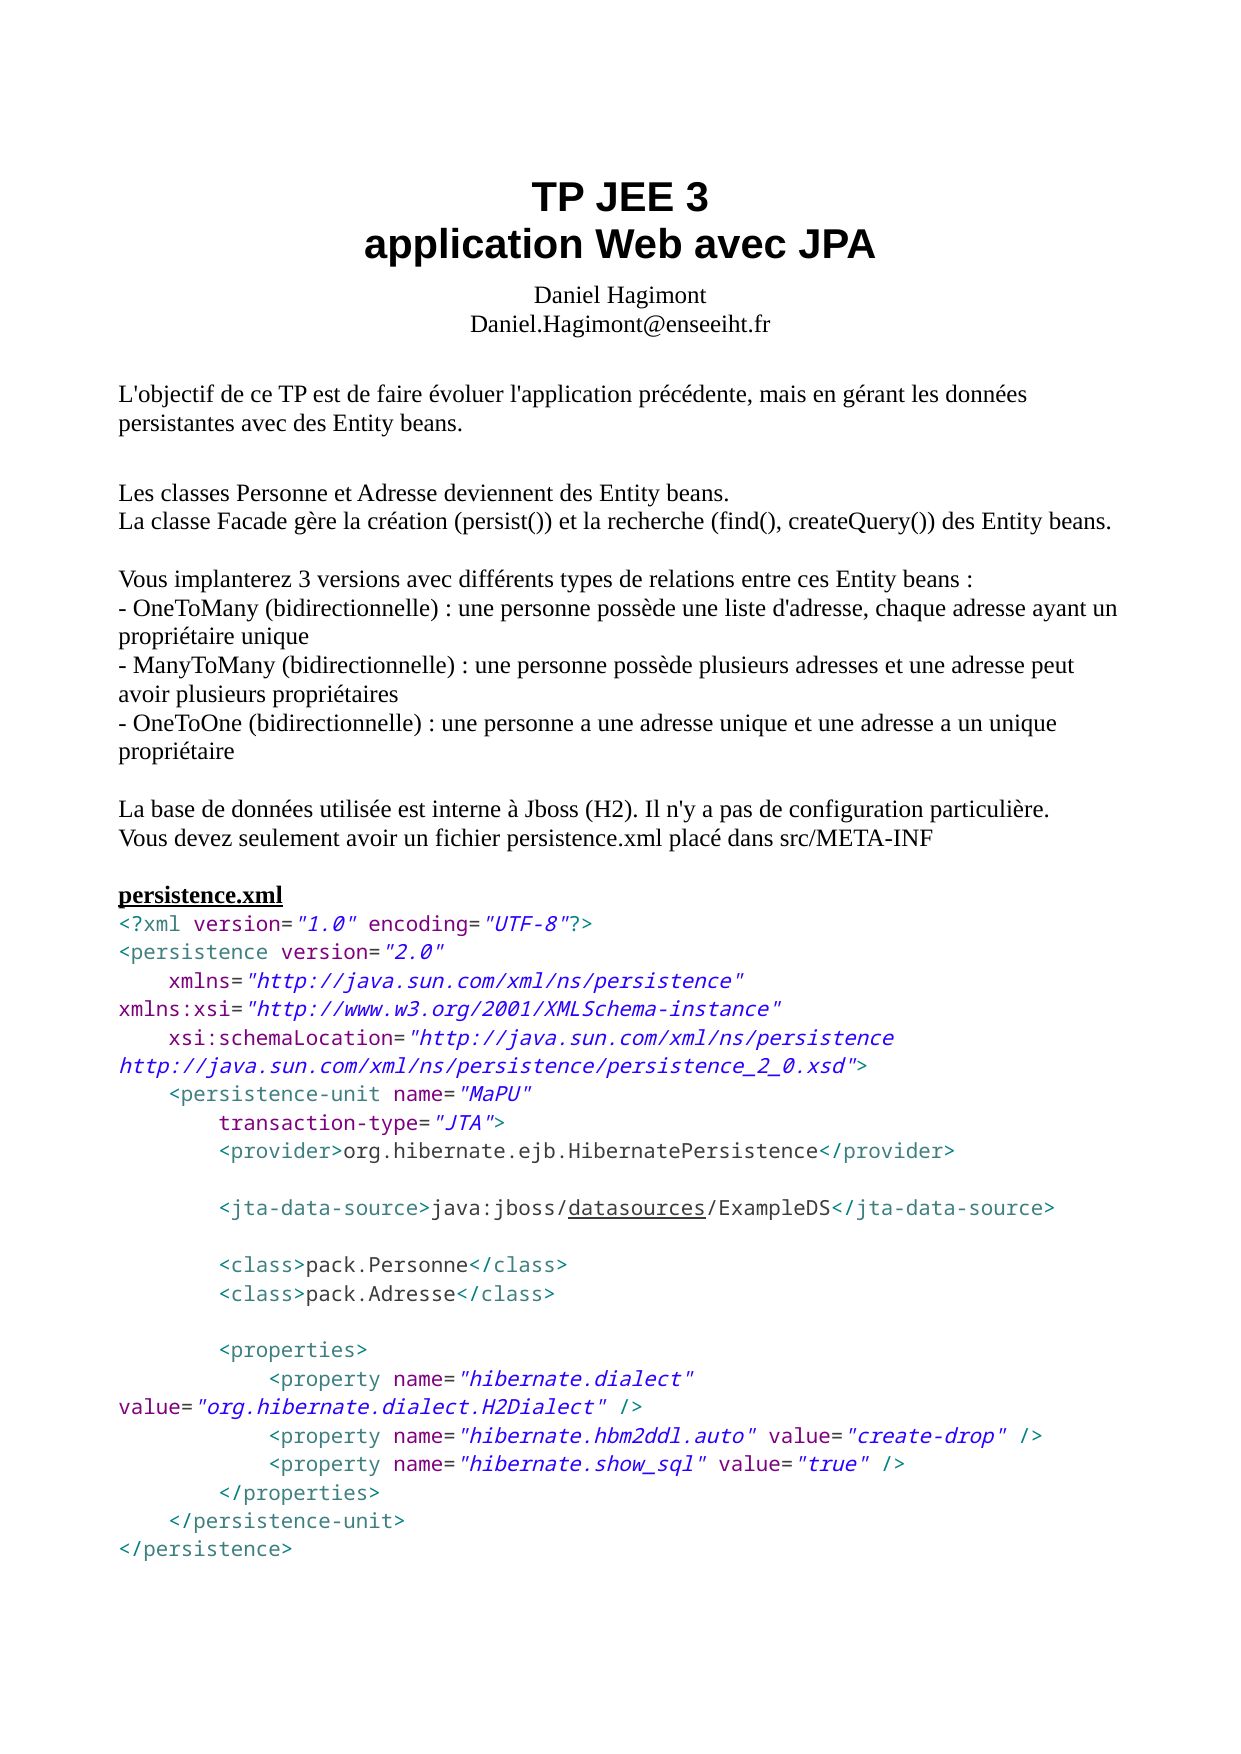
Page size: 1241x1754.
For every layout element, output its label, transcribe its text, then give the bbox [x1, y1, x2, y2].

text xmlns="http://java.sun.com/xml/ns/persistence" xmlns:xsi="http://www.w3.org/2001/XMLSchema-instance" [118, 966, 1122, 1023]
text L'objectif de ce TP est de faire évoluer l'application précédente, mais en gérant les données persistantes avec des Entity beans. [118, 379, 1122, 436]
text Vous implanterez 3 versions avec différents types de relations entre ces Entity beans : [118, 564, 1122, 593]
text - OneToMany (bidirectionnelle) : une personne possède une liste d'adresse, chaque adresse ayant un propriétaire unique [118, 593, 1122, 650]
text </persistence-unit> [118, 1506, 1122, 1534]
text <provider>org.hibernate.ejb.HibernatePersistence</provider> [118, 1136, 1122, 1165]
text <property name="hibernate.show_sql" value="true" /> [118, 1449, 1122, 1478]
text <class>pack.Personne</class> [118, 1250, 1122, 1279]
text Vous devez seulement avoir un fichier persistence.xml placé dans src/META-INF [118, 823, 1122, 851]
text <?xml version="1.0" encoding="UTF-8"?> [118, 909, 1122, 937]
text <persistence-unit name="MaPU" [118, 1079, 1122, 1108]
text <property name="hibernate.hbm2ddl.auto" value="create-drop" /> [118, 1421, 1122, 1449]
text La base de données utilisée est interne à Jboss (H2). Il n'y a pas de configuration particulière. [118, 794, 1122, 823]
text persistence.xml [118, 880, 1122, 909]
text Daniel Hagimont [118, 280, 1122, 309]
text - ManyToMany (bidirectionnelle) : une personne possède plusieurs adresses et une adresse peut avoir plusieurs propriétaires [118, 650, 1122, 708]
text <jta-data-source>java:jboss/datasources/ExampleDS</jta-data-source> [118, 1193, 1122, 1222]
text </persistence> [118, 1534, 1122, 1563]
text transaction-type="JTA"> [118, 1108, 1122, 1136]
text xsi:schemaLocation="http://java.sun.com/xml/ns/persistence http://java.sun.com/xml/ns/persistence/persistence_2_0.xsd"> [118, 1023, 1122, 1079]
text <property name="hibernate.dialect" value="org.hibernate.dialect.H2Dialect" /> [118, 1364, 1122, 1421]
text La classe Facade gère la création (persist()) et la recherche (find(), createQuery()) des Entity beans. [118, 506, 1122, 535]
text - OneToOne (bidirectionnelle) : une personne a une adresse unique et une adresse a un unique propriétaire [118, 708, 1122, 765]
text <class>pack.Adresse</class> [118, 1279, 1122, 1307]
text Daniel.Hagimont@enseeiht.fr [118, 309, 1122, 338]
text </properties> [118, 1478, 1122, 1506]
text <persistence version="2.0" [118, 937, 1122, 966]
subtitle TP JEE 3 application Web avec JPA [118, 172, 1122, 268]
text Les classes Personne et Adresse deviennent des Entity beans. [118, 478, 1122, 506]
text <properties> [118, 1336, 1122, 1364]
